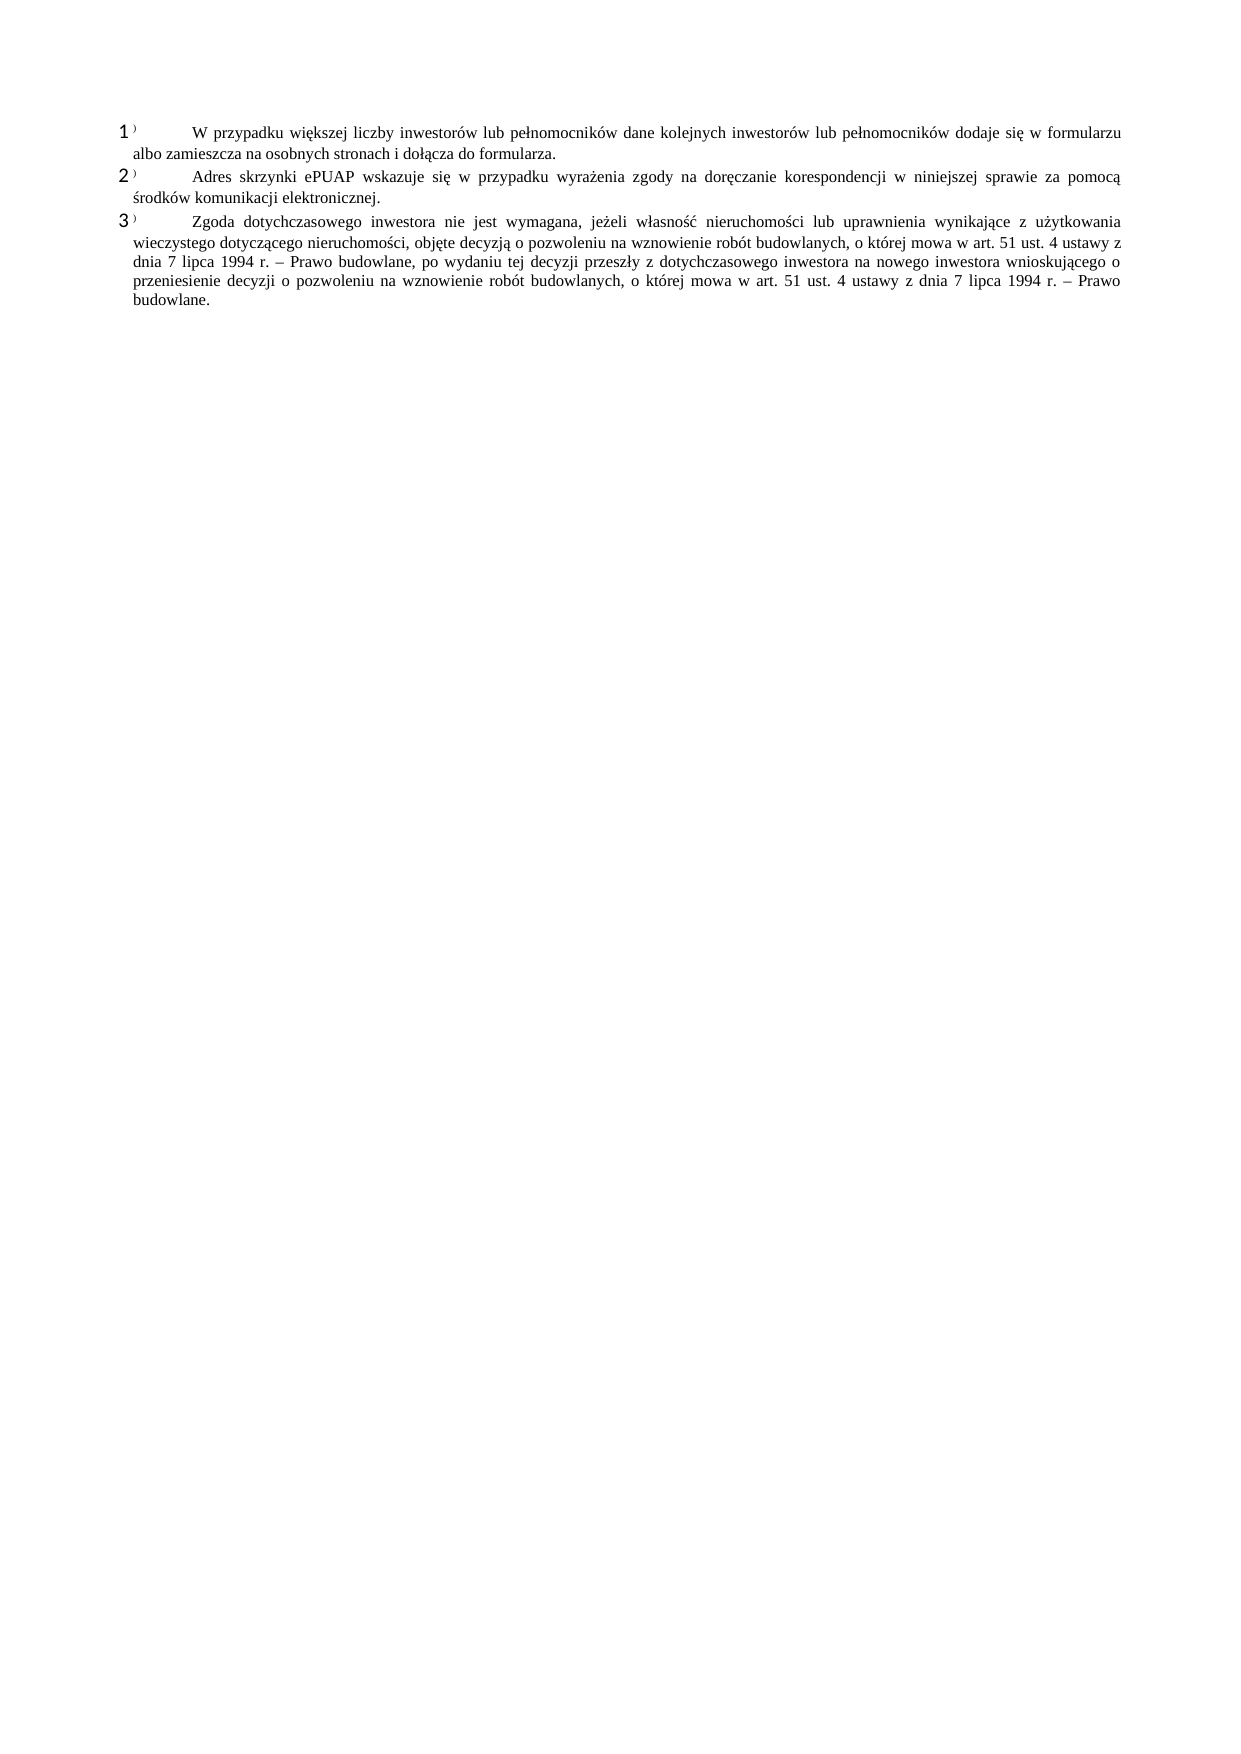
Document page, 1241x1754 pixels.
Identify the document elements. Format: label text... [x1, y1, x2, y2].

list ) Zgoda dotychczasowego inwestora nie jest wymagana, jeżeli własność nieruchomości lub uprawnienia wynikające z użytkowania wieczystego dotyczącego nieruchomości, objęte decyzją o pozwoleniu na wznowienie robót budowlanych, o której mowa w art. 51 ust. 4 ustawy z dnia 7 lipca 1994 r. – Prawo budowlane, po wydaniu tej decyzji przeszły z dotychczasowego inwestora na nowego inwestora wnioskującego o przeniesienie decyzji o pozwoleniu na wznowienie robót budowlanych, o której mowa w art. 51 ust. 4 ustawy z dnia 7 lipca 1994 r. – Prawo budowlane. [118, 207, 1122, 309]
text ) Adres skrzynki ePUAP wskazuje się w przypadku wyrażenia zgody na doręczanie korespondencji w niniejszej sprawie za pomocą środków komunikacji elektronicznej. [118, 163, 1122, 207]
